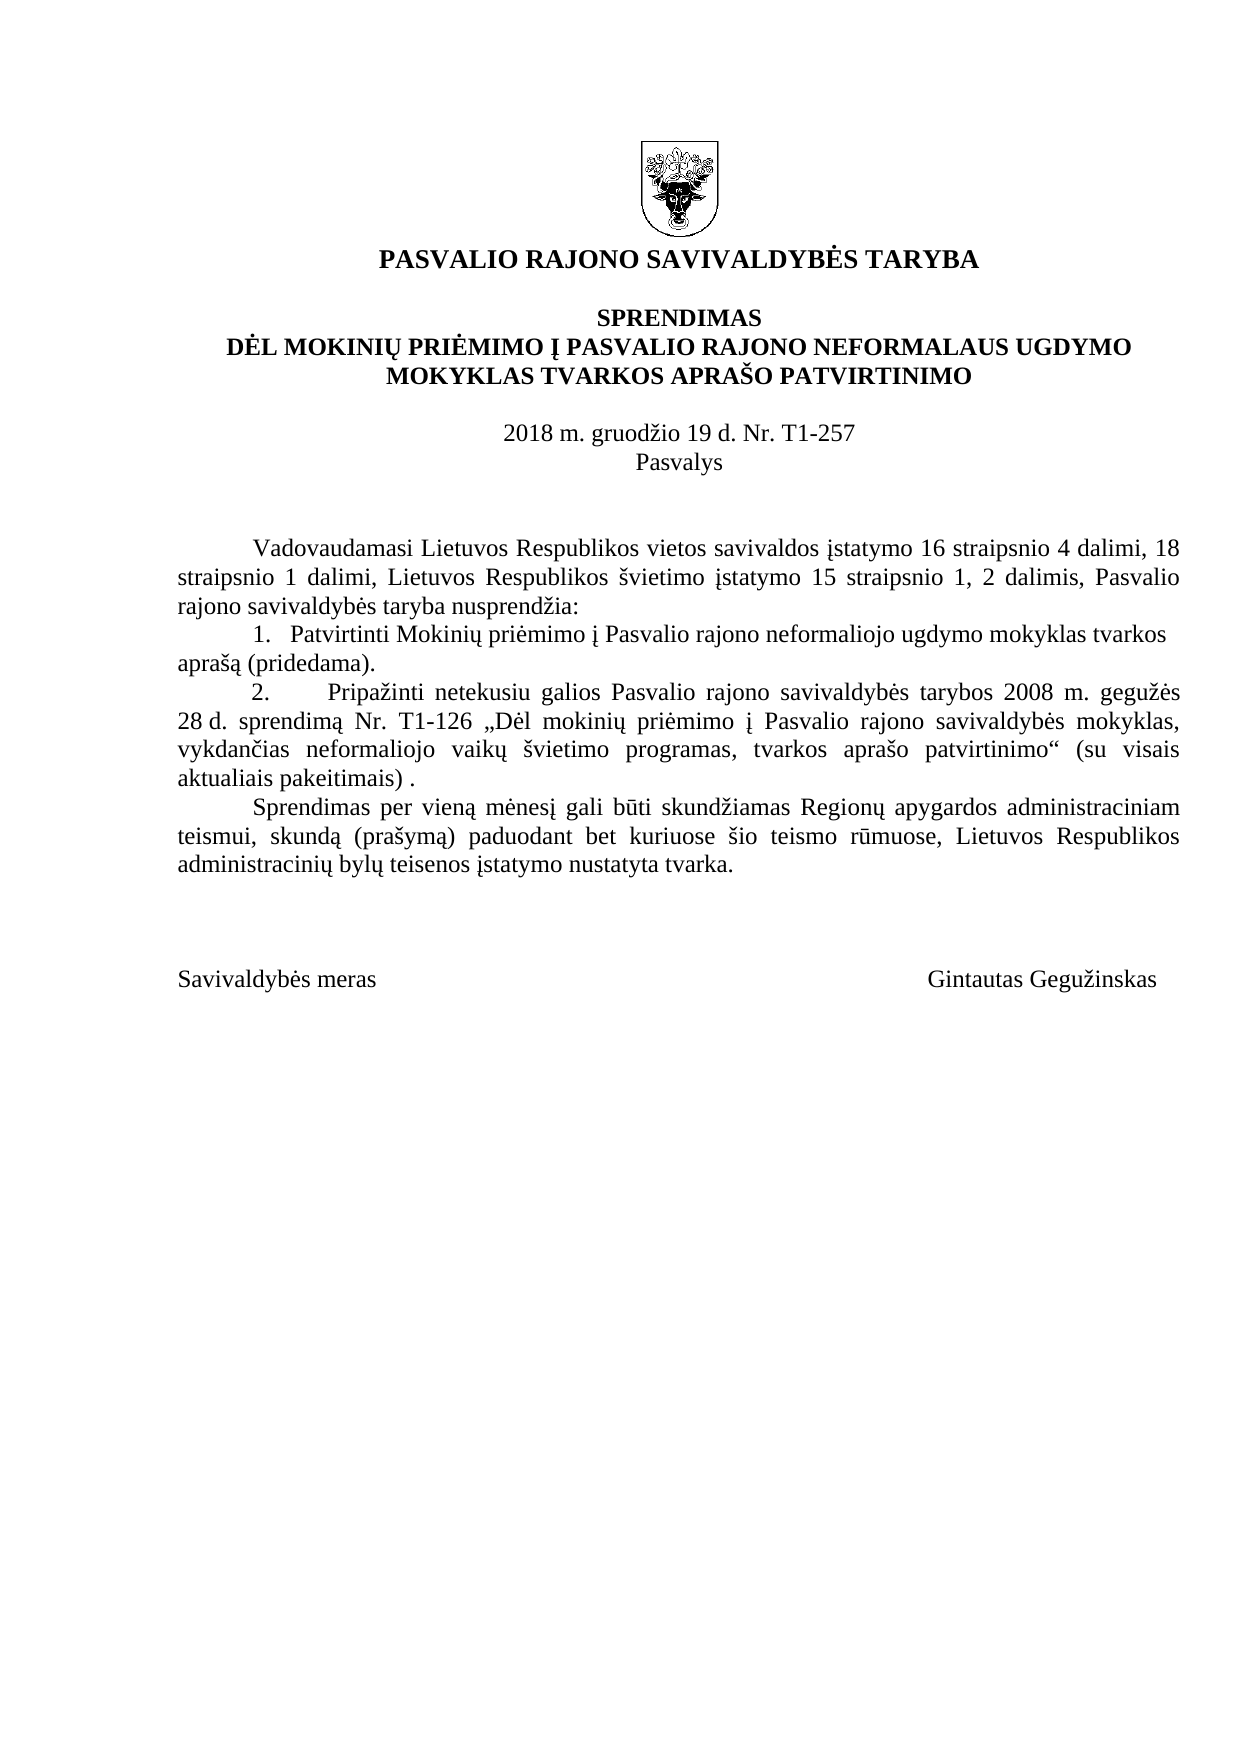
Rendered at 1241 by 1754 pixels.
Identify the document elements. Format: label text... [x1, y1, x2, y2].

text 2. Pripažinti netekusiu galios Pasvalio rajono savivaldybės tarybos 2008 m. gegužės 28 d. sprendimą Nr. T1-126 „Dėl mokinių priėmimo į Pasvalio rajono savivaldybės mokyklas, vykdančias neformaliojo vaikų švietimo programas, tvarkos aprašo patvirtinimo“ (su visais aktualiais pakeitimais) . [177, 677, 1181, 792]
text 1. Patvirtinti Mokinių priėmimo į Pasvalio rajono neformaliojo ugdymo mokyklas tvarkos [252, 619, 1181, 648]
text Pasvalys [177, 447, 1181, 476]
text Pasvalio rajono savivaldybės taryba [177, 243, 1181, 274]
text Vadovaudamasi Lietuvos Respublikos vietos savivaldos įstatymo 16 straipsnio 4 dalimi, 18 straipsnio 1 dalimi, Lietuvos Respublikos švietimo įstatymo 15 straipsnio 1, 2 dalimis, Pasvalio rajono savivaldybės taryba nusprendžia: [177, 533, 1181, 619]
text Savivaldybės meras Gintautas Gegužinskas [177, 964, 1181, 993]
text Sprendimas [177, 303, 1181, 332]
text Dėl MOKINIŲ PRIĖMIMO Į PASVALIO RAJONO NEFORMALAUS UGDYMO MOKYKLAS TVARKOS APRAŠO PATVIRTINIMO [177, 332, 1181, 389]
text Sprendimas per vieną mėnesį gali būti skundžiamas Regionų apygardos administraciniam teismui, skundą (prašymą) paduodant bet kuriuose šio teismo rūmuose, Lietuvos Respublikos administracinių bylų teisenos įstatymo nustatyta tvarka. [177, 792, 1181, 878]
text aprašą (pridedama). [177, 648, 1181, 677]
text 2018 m. gruodžio 19 d. Nr. T1-257 [177, 418, 1181, 447]
